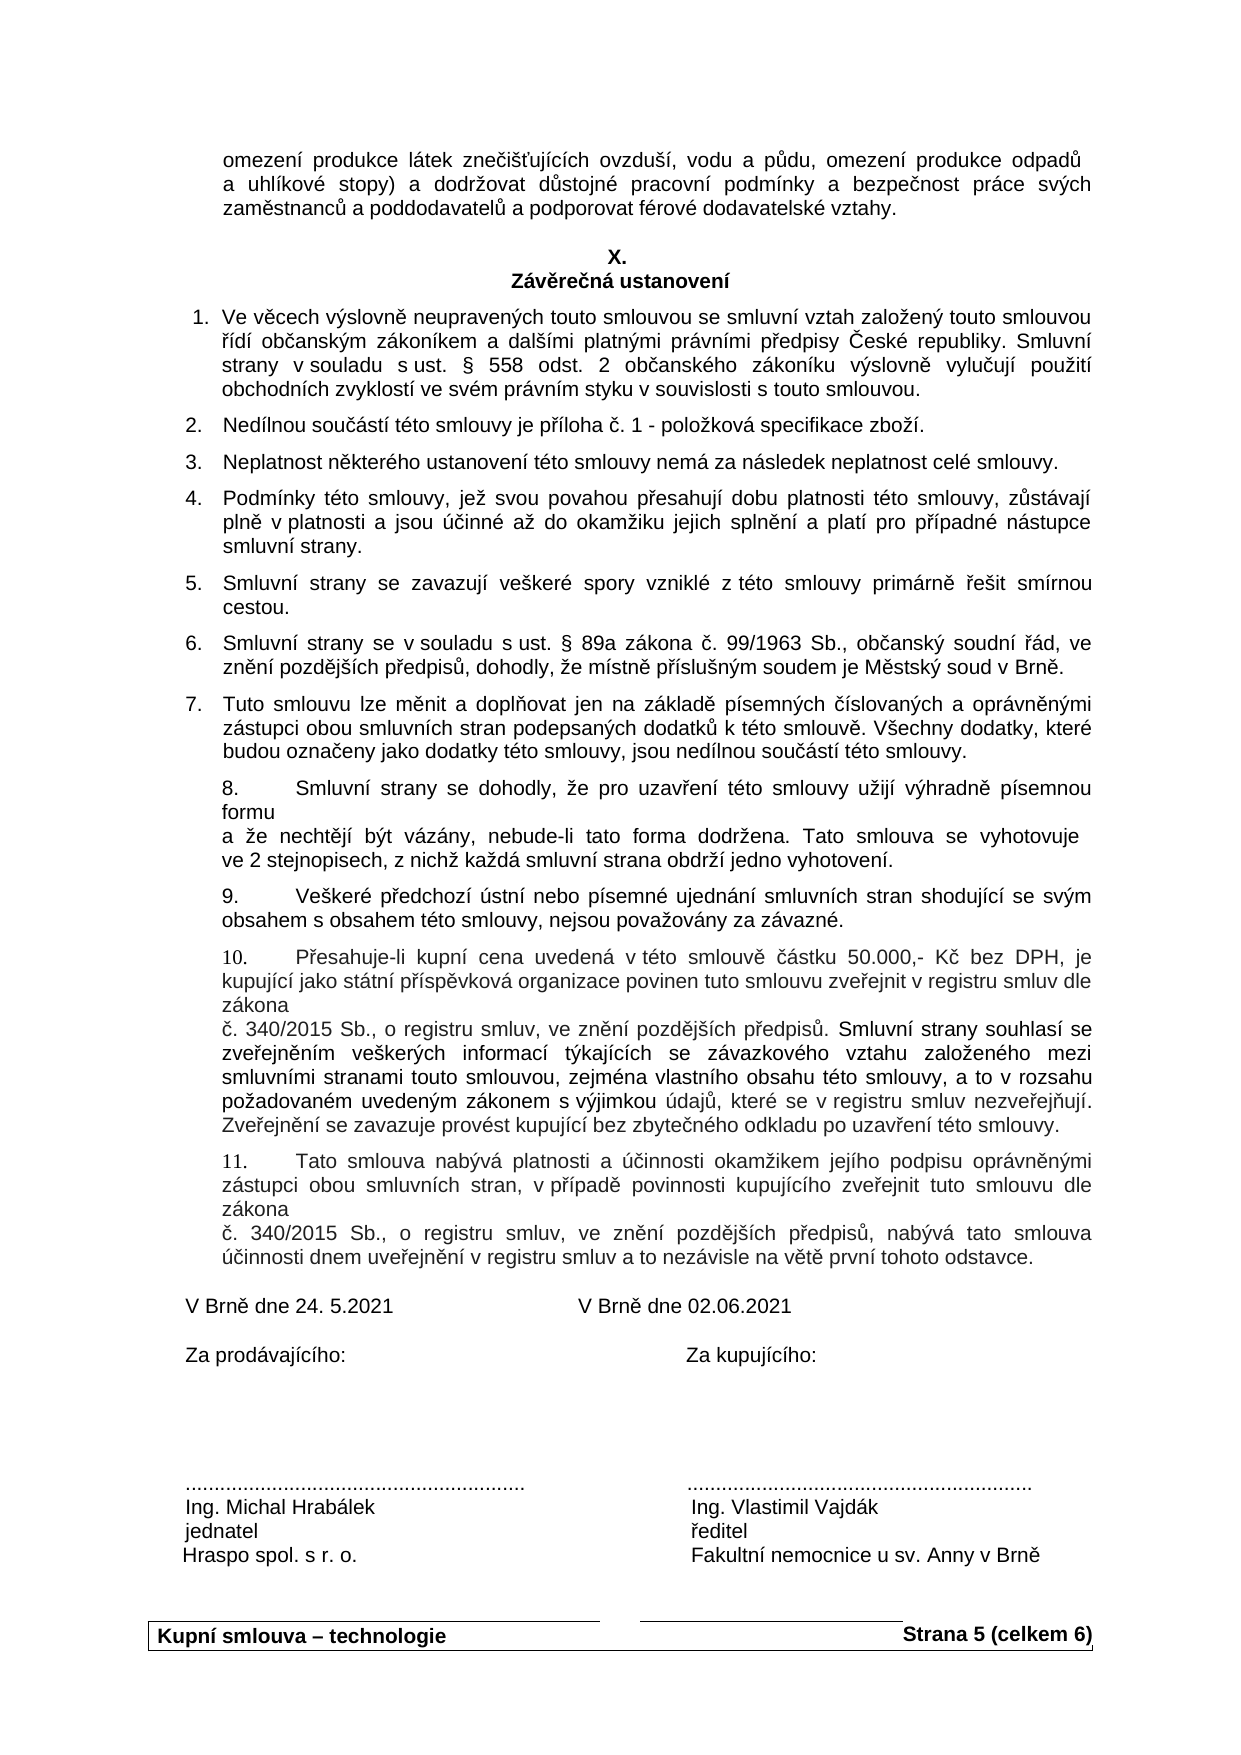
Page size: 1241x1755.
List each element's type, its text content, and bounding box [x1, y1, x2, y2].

list Smluvní strany se dohodly, že pro uzavření této smlouvy užijí výhradně písemnou formu a že nechtějí být vázány, nebude-li tato forma dodržena. Tato smlouva se vyhotovuje ve 2 stejnopisech, z nichž každá smluvní strana obdrží jedno vyhotovení. [222, 776, 1093, 872]
list Podmínky této smlouvy, jež svou povahou přesahují dobu platnosti této smlouvy, zůstávají plně v platnosti a jsou účinné až do okamžiku jejich splnění a platí pro případné nástupce smluvní strany. [185, 486, 1093, 558]
list Nedílnou součástí této smlouvy je příloha č. 1 - položková specifikace zboží. [185, 413, 1093, 437]
list Neplatnost některého ustanovení této smlouvy nemá za následek neplatnost celé smlouvy. [185, 450, 1093, 474]
list Tuto smlouvu lze měnit a doplňovat jen na základě písemných číslovaných a oprávněnými zástupci obou smluvních stran podepsaných dodatků k této smlouvě. Všechny dodatky, které budou označeny jako dodatky této smlouvy, jsou nedílnou součástí této smlouvy. [185, 691, 1093, 763]
text X. [148, 244, 1093, 268]
list Smluvní strany se zavazují veškeré spory vzniklé z této smlouvy primárně řešit smírnou cestou. [185, 571, 1093, 618]
text V Brně dne 24. 5.2021 V Brně dne 02.06.2021 [148, 1294, 1093, 1318]
text Hraspo spol. s r. o. Fakultní nemocnice u sv. Anny v Brně [148, 1543, 1093, 1567]
list omezení produkce látek znečišťujících ovzduší, vodu a půdu, omezení produkce odpadů a uhlíkové stopy) a dodržovat důstojné pracovní podmínky a bezpečnost práce svých zaměstnanců a poddodavatelů a podporovat férové dodavatelské vztahy. [185, 148, 1093, 219]
text jednatel ředitel [148, 1519, 1093, 1543]
text Závěrečná ustanovení [148, 268, 1093, 292]
list Ve věcech výslovně neupravených touto smlouvou se smluvní vztah založený touto smlouvou řídí občanským zákoníkem a dalšími platnými právními předpisy České republiky. Smluvní strany v souladu s ust. § 558 odst. 2 občanského zákoníku výslovně vylučují použití obchodních zvyklostí ve svém právním styku v souvislosti s touto smlouvou. [192, 305, 1093, 401]
list Veškeré předchozí ústní nebo písemné ujednání smluvních stran shodující se svým obsahem s obsahem této smlouvy, nejsou považovány za závazné. [222, 884, 1093, 932]
list Smluvní strany se v souladu s ust. § 89a zákona č. 99/1963 Sb., občanský soudní řád, ve znění pozdějších předpisů, dohodly, že místně příslušným soudem je Městský soud v Brně. [185, 631, 1093, 679]
list Tato smlouva nabývá platnosti a účinnosti okamžikem jejího podpisu oprávněnými zástupci obou smluvních stran, v případě povinnosti kupujícího zveřejnit tuto smlouvu dle zákona č. 340/2015 Sb., o registru smluv, ve znění pozdějších předpisů, nabývá tato smlouva účinnosti dnem uveřejnění v registru smluv a to nezávisle na větě první tohoto odstavce. [222, 1149, 1093, 1269]
text ........................................................... ............................................................ [185, 1471, 1093, 1495]
text Za prodávajícího: Za kupujícího: [148, 1343, 1093, 1367]
list Přesahuje-li kupní cena uvedená v této smlouvě částku 50.000,- Kč bez DPH, je kupující jako státní příspěvková organizace povinen tuto smlouvu zveřejnit v registru smluv dle zákona č. 340/2015 Sb., o registru smluv, ve znění pozdějších předpisů. Smluvní strany souhlasí se zveřejněním veškerých informací týkajících se závazkového vztahu založeného mezi smluvními stranami touto smlouvou, zejména vlastního obsahu této smlouvy, a to v rozsahu požadovaném uvedeným zákonem s výjimkou údajů, které se v registru smluv nezveřejňují. Zveřejnění se zavazuje provést kupující bez zbytečného odkladu po uzavření této smlouvy. [222, 944, 1093, 1136]
text Ing. Michal Hrabálek Ing. Vlastimil Vajdák [148, 1495, 1093, 1519]
